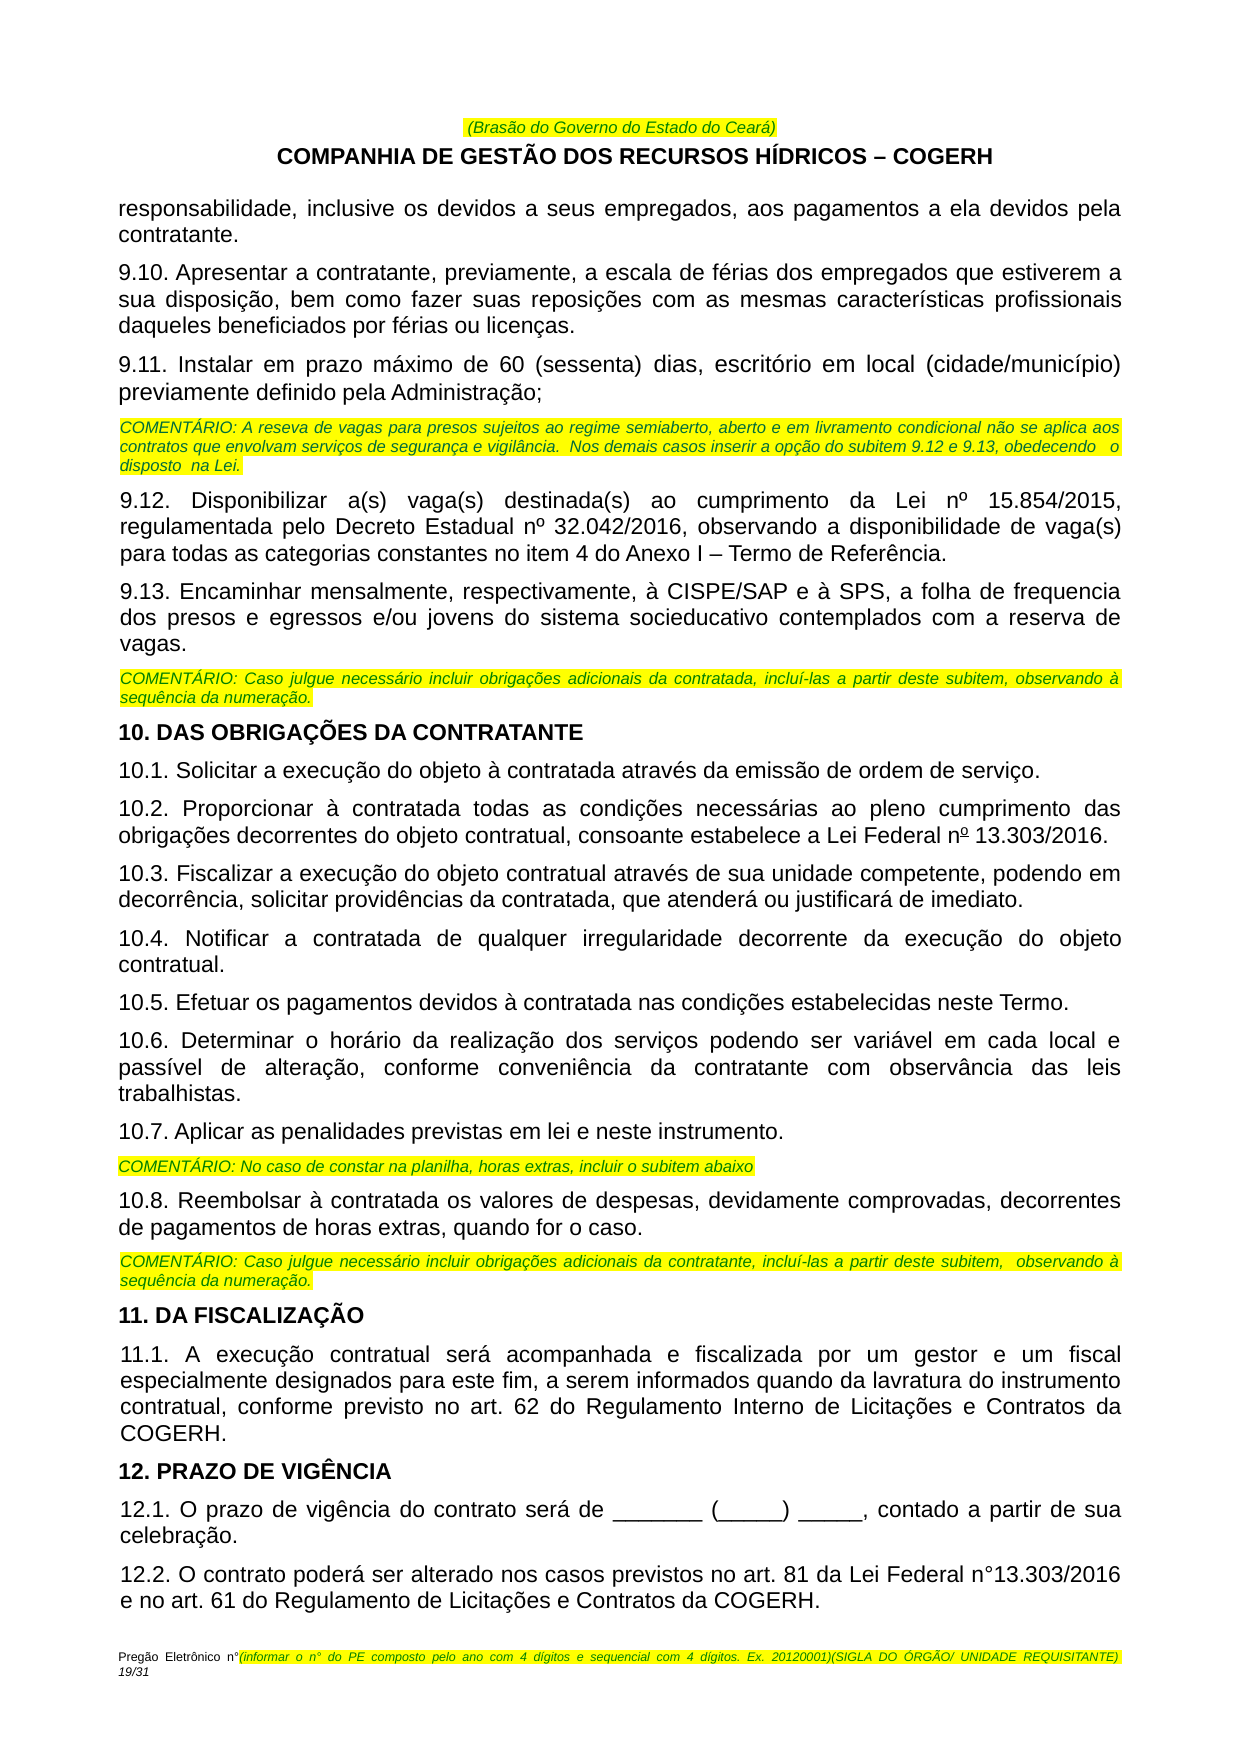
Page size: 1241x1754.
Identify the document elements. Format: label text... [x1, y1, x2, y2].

text COMENTÁRIO: A reseva de vagas para presos sujeitos ao regime semiaberto, aberto e em livramento condicional não se aplica aos contratos que envolvam serviços de segurança e vigilância. Nos demais casos inserir a opção do subitem 9.12 e 9.13, obedecendo o disposto na Lei. [119, 417, 1122, 475]
text COMENTÁRIO: Caso julgue necessário incluir obrigações adicionais da contratada, incluí-las a partir deste subitem, observando à sequência da numeração. [120, 669, 1122, 707]
text 9.11. Instalar em prazo máximo de 60 (sessenta) dias, escritório em local (cidade/município) previamente definido pela Administração; [118, 350, 1122, 406]
text 10.5. Efetuar os pagamentos devidos à contratada nas condições estabelecidas neste Termo. [118, 989, 1122, 1015]
text 11.1. A execução contratual será acompanhada e fiscalizada por um gestor e um fiscal especialmente designados para este fim, a serem informados quando da lavratura do instrumento contratual, conforme previsto no art. 62 do Regulamento Interno de Licitações e Contratos da COGERH. [120, 1341, 1122, 1446]
text 10. DAS OBRIGAÇÕES DA CONTRATANTE [118, 719, 1122, 745]
text COMENTÁRIO: No caso de constar na planilha, horas extras, incluir o subitem abaixo [118, 1156, 1122, 1176]
text 9.13. Encaminhar mensalmente, respectivamente, à CISPE/SAP e à SPS, a folha de frequencia dos presos e egressos e/ou jovens do sistema socieducativo contemplados com a reserva de vagas. [119, 578, 1122, 657]
text 12. PRAZO DE VIGÊNCIA [118, 1458, 1122, 1484]
text 9.10. Apresentar a contratante, previamente, a escala de férias dos empregados que estiverem a sua disposição, bem como fazer suas reposições com as mesmas características profissionais daqueles beneficiados por férias ou licenças. [118, 259, 1122, 338]
text 10.8. Reembolsar à contratada os valores de despesas, devidamente comprovadas, decorrentes de pagamentos de horas extras, quando for o caso. [118, 1187, 1122, 1240]
text 11. DA FISCALIZAÇÃO [118, 1302, 1122, 1329]
text responsabilidade, inclusive os devidos a seus empregados, aos pagamentos a ela devidos pela contratante. [118, 195, 1122, 247]
text 10.4. Notificar a contratada de qualquer irregularidade decorrente da execução do objeto contratual. [118, 924, 1122, 977]
text 10.2. Proporcionar à contratada todas as condições necessárias ao pleno cumprimento das obrigações decorrentes do objeto contratual, consoante estabelece a Lei Federal no 13.303/2016. [118, 795, 1122, 848]
text 10.6. Determinar o horário da realização dos serviços podendo ser variável em cada local e passível de alteração, conforme conveniência da contratante com observância das leis trabalhistas. [118, 1027, 1122, 1106]
text 12.1. O prazo de vigência do contrato será de _______ (_____) _____, contado a partir de sua celebração. [119, 1496, 1122, 1549]
text 9.12. Disponibilizar a(s) vaga(s) destinada(s) ao cumprimento da Lei nº 15.854/2015, regulamentada pelo Decreto Estadual nº 32.042/2016, observando a disponibilidade de vaga(s) para todas as categorias constantes no item 4 do Anexo I – Termo de Referência. [119, 487, 1122, 566]
text 10.7. Aplicar as penalidades previstas em lei e neste instrumento. [118, 1118, 1122, 1144]
text 12.2. O contrato poderá ser alterado nos casos previstos no art. 81 da Lei Federal n°13.303/2016 e no art. 61 do Regulamento de Licitações e Contratos da COGERH. [120, 1561, 1122, 1613]
text 10.1. Solicitar a execução do objeto à contratada através da emissão de ordem de serviço. [118, 757, 1122, 783]
text COMENTÁRIO: Caso julgue necessário incluir obrigações adicionais da contratante, incluí-las a partir deste subitem, observando à sequência da numeração. [120, 1252, 1122, 1290]
text 10.3. Fiscalizar a execução do objeto contratual através de sua unidade competente, podendo em decorrência, solicitar providências da contratada, que atenderá ou justificará de imediato. [118, 860, 1122, 913]
